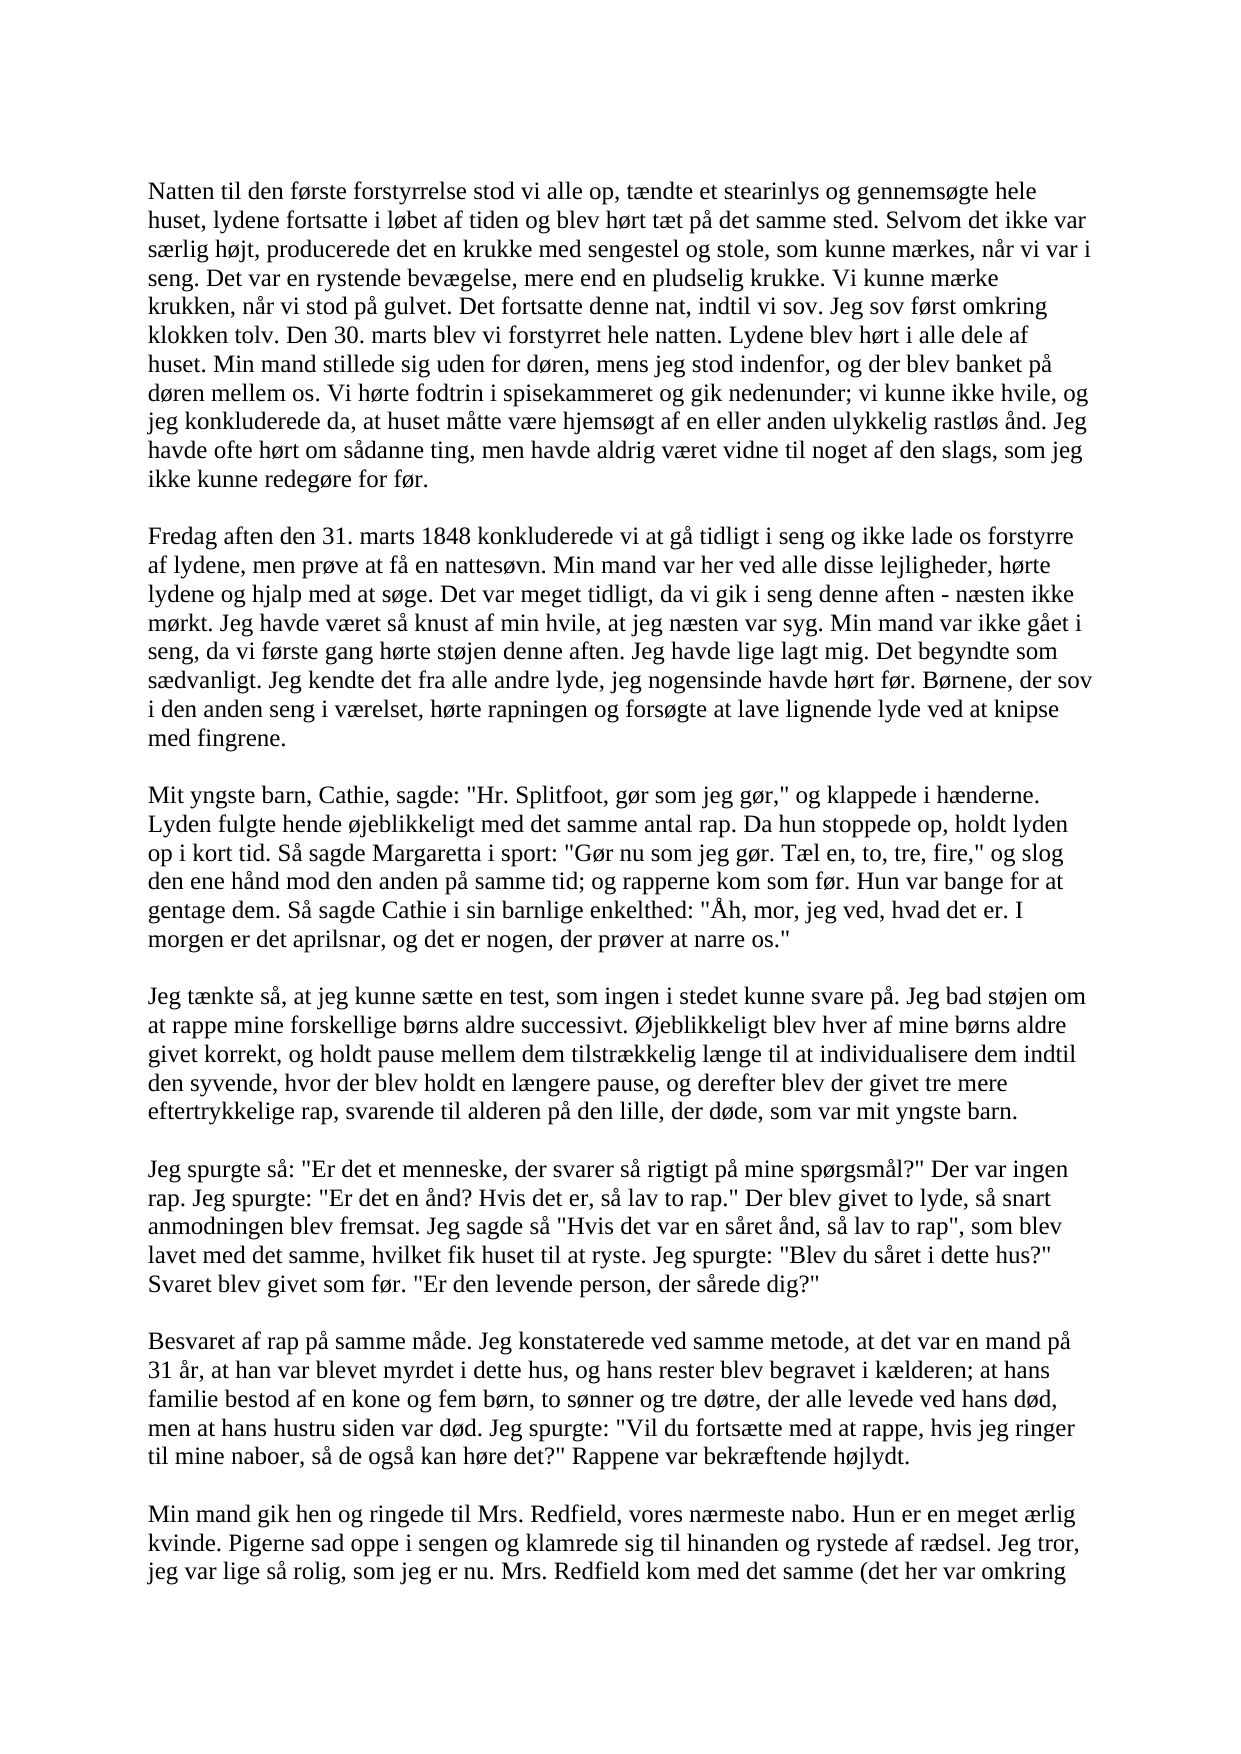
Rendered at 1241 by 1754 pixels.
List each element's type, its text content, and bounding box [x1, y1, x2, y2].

text Besvaret af rap på samme måde. Jeg konstaterede ved samme metode, at det var en mand på 31 år, at han var blevet myrdet i dette hus, og hans rester blev begravet i kælderen; at hans familie bestod af en kone og fem børn, to sønner og tre døtre, der alle levede ved hans død, men at hans hustru siden var død. Jeg spurgte: "Vil du fortsætte med at rappe, hvis jeg ringer til mine naboer, så de også kan høre det?" Rappene var bekræftende højlydt. [148, 1326, 1093, 1470]
text Fredag ​​aften den 31. marts 1848 konkluderede vi at gå tidligt i seng og ikke lade os forstyrre af lydene, men prøve at få en nattesøvn. Min mand var her ved alle disse lejligheder, hørte lydene og hjalp med at søge. Det var meget tidligt, da vi gik i seng denne aften - næsten ikke mørkt. Jeg havde været så knust af min hvile, at jeg næsten var syg. Min mand var ikke gået i seng, da vi første gang hørte støjen denne aften. Jeg havde lige lagt mig. Det begyndte som sædvanligt. Jeg kendte det fra alle andre lyde, jeg nogensinde havde hørt før. Børnene, der sov i den anden seng i værelset, hørte rapningen og forsøgte at lave lignende lyde ved at knipse med fingrene. [148, 521, 1093, 751]
text Jeg spurgte så: "Er det et menneske, der svarer så rigtigt på mine spørgsmål?" Der var ingen rap. Jeg spurgte: "Er det en ånd? Hvis det er, så lav to rap." Der blev givet to lyde, så snart anmodningen blev fremsat. Jeg sagde så "Hvis det var en såret ånd, så lav to rap", som blev lavet med det samme, hvilket fik huset til at ryste. Jeg spurgte: "Blev du såret i dette hus?" Svaret blev givet som før. "Er den levende person, der sårede dig?" [148, 1154, 1093, 1298]
text Mit yngste barn, Cathie, sagde: "Hr. Splitfoot, gør som jeg gør," og klappede i hænderne. Lyden fulgte hende øjeblikkeligt med det samme antal rap. Da hun stoppede op, holdt lyden op i kort tid. Så sagde Margaretta i sport: "Gør nu som jeg gør. Tæl en, to, tre, fire," og slog den ene hånd mod den anden på samme tid; og rapperne kom som før. Hun var bange for at gentage dem. Så sagde Cathie i sin barnlige enkelthed: "Åh, mor, jeg ved, hvad det er. I morgen er det aprilsnar, og det er nogen, der prøver at narre os." [148, 780, 1093, 953]
text Min mand gik hen og ringede til Mrs. Redfield, vores nærmeste nabo. Hun er en meget ærlig kvinde. Pigerne sad oppe i sengen og klamrede sig til hinanden og rystede af rædsel. Jeg tror, ​​jeg var lige så rolig, som jeg er nu. Mrs. Redfield kom med det samme (det her var omkring [148, 1499, 1093, 1585]
text Jeg tænkte så, at jeg kunne sætte en test, som ingen i stedet kunne svare på. Jeg bad støjen om at rappe mine forskellige børns aldre successivt. Øjeblikkeligt blev hver af mine børns aldre givet korrekt, og holdt pause mellem dem tilstrækkelig længe til at individualisere dem indtil den syvende, hvor der blev holdt en længere pause, og derefter blev der givet tre mere eftertrykkelige rap, svarende til alderen på den lille, der døde, som var mit yngste barn. [148, 981, 1093, 1125]
text Natten til den første forstyrrelse stod vi alle op, tændte et stearinlys og gennemsøgte hele huset, lydene fortsatte i løbet af tiden og blev hørt tæt på det samme sted. Selvom det ikke var særlig højt, producerede det en krukke med sengestel og stole, som kunne mærkes, når vi var i seng. Det var en rystende bevægelse, mere end en pludselig krukke. Vi kunne mærke krukken, når vi stod på gulvet. Det fortsatte denne nat, indtil vi sov. Jeg sov først omkring klokken tolv. Den 30. marts blev vi forstyrret hele natten. Lydene blev hørt i alle dele af huset. Min mand stillede sig uden for døren, mens jeg stod indenfor, og der blev banket på døren mellem os. Vi hørte fodtrin i spisekammeret og gik nedenunder; vi kunne ikke hvile, og jeg konkluderede da, at huset måtte være hjemsøgt af en eller anden ulykkelig rastløs ånd. Jeg havde ofte hørt om sådanne ting, men havde aldrig været vidne til noget af den slags, som jeg ikke kunne redegøre for før. [148, 176, 1093, 493]
